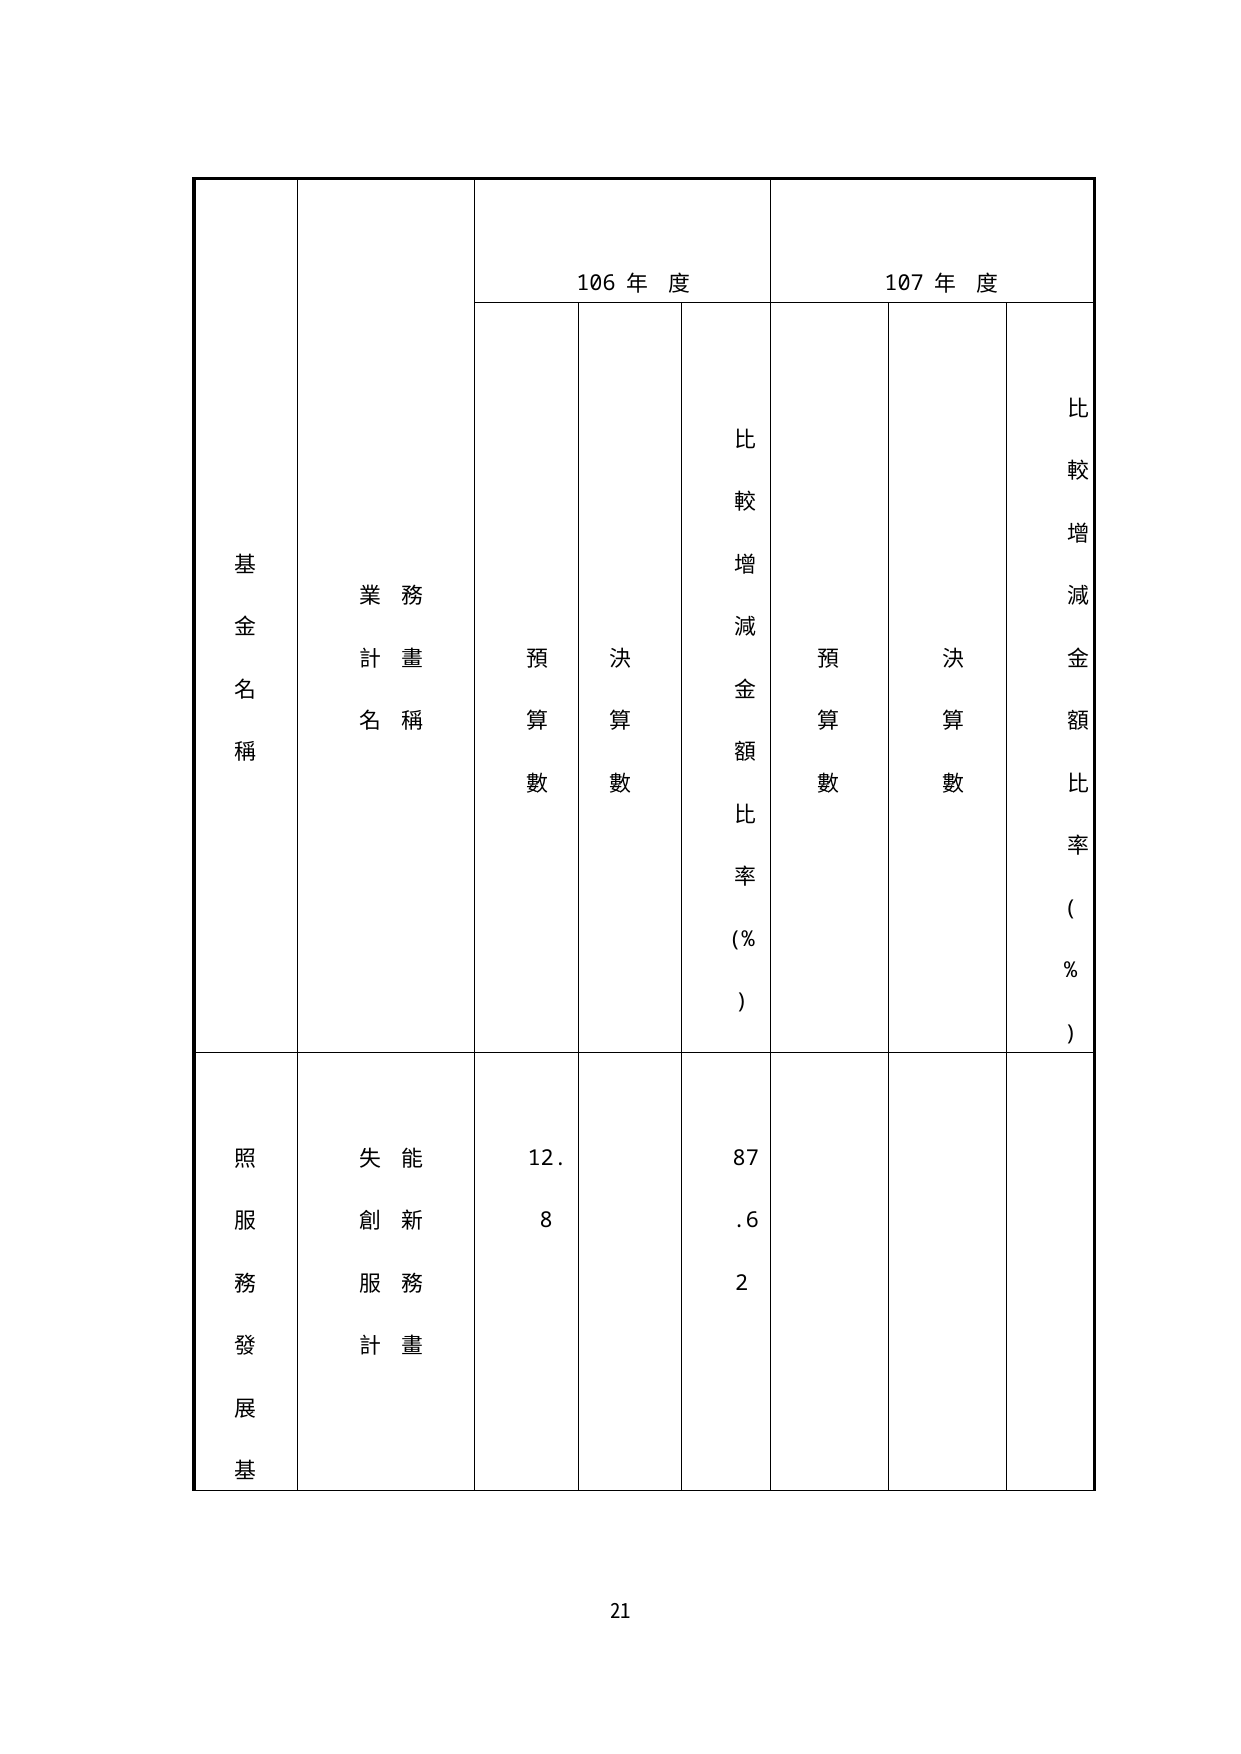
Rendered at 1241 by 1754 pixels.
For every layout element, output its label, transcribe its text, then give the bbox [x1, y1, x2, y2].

table_cell [579, 1053, 681, 1490]
table_cell -87.62 [682, 1053, 770, 1490]
table_cell - [771, 1053, 888, 1490]
table_cell 決算數 [889, 303, 1006, 1052]
table_header 106年度 [475, 180, 770, 302]
table_cell 失能創新服務計畫 [298, 1053, 474, 1490]
table_header 業務計畫名稱 [298, 180, 474, 1052]
table_cell 預算數 [771, 303, 888, 1052]
table_cell 決算數 [579, 303, 681, 1052]
table_cell 12.8 [475, 1053, 578, 1490]
table_header 基金名稱 [196, 180, 297, 1052]
table_cell 比較增減金額比率(%) [1007, 303, 1093, 1052]
table_cell - [889, 1053, 1006, 1490]
table_cell - [1007, 1053, 1093, 1490]
table_cell 照服務發展基 [196, 1053, 297, 1490]
table_cell 比較增減金額比率(%) [682, 303, 770, 1052]
table_cell 預算數 [475, 303, 578, 1052]
table_header 107年度 [771, 180, 1093, 302]
